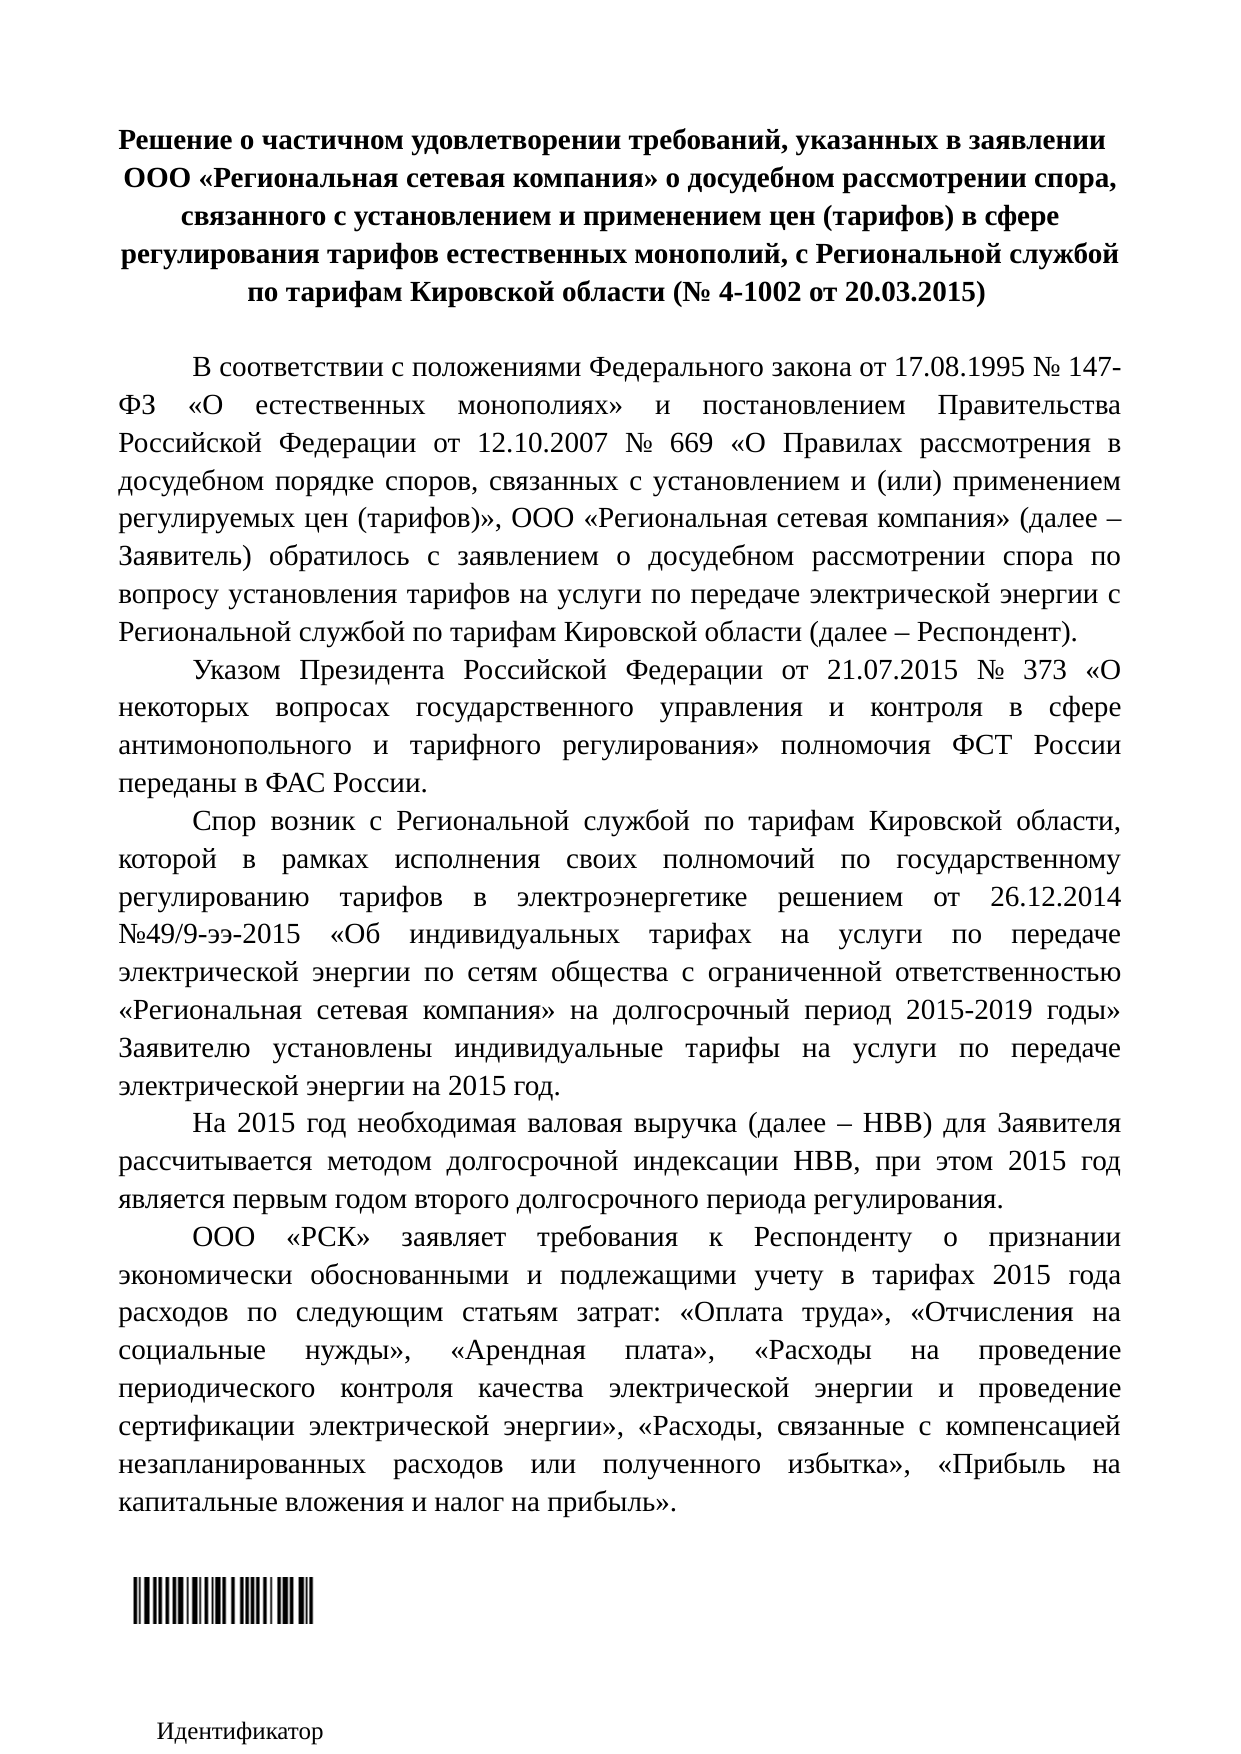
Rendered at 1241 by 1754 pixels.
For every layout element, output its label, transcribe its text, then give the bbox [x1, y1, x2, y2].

text Решение о частичном удовлетворении требований, указанных в заявлении ООО «Региональная сетевая компания» о досудебном рассмотрении спора, связанного с установлением и применением цен (тарифов) в сфере регулирования тарифов естественных монополий, с Региональной службой по тарифам Кировской области (№ 4-1002 от 20.03.2015) [118, 118, 1122, 307]
picture [118, 1577, 331, 1624]
text ООО «РСК» заявляет требования к Респонденту о признании экономически обоснованными и подлежащими учету в тарифах 2015 года расходов по следующим статьям затрат: «Оплата труда», «Отчисления на социальные нужды», «Арендная плата», «Расходы на проведение периодического контроля качества электрической энергии и проведение сертификации электрической энергии», «Расходы, связанные с компенсацией незапланированных расходов или полученного избытка», «Прибыль на капитальные вложения и налог на прибыль». [118, 1215, 1122, 1517]
text В соответствии с положениями Федерального закона от 17.08.1995 № 147-ФЗ «О естественных монополиях» и постановлением Правительства Российской Федерации от 12.10.2007 № 669 «О Правилах рассмотрения в досудебном порядке споров, связанных с установлением и (или) применением регулируемых цен (тарифов)», ООО «Региональная сетевая компания» (далее – Заявитель) обратилось с заявлением о досудебном рассмотрении спора по вопросу установления тарифов на услуги по передаче электрической энергии с Региональной службой по тарифам Кировской области (далее – Респондент). [118, 345, 1122, 647]
text Спор возник с Региональной службой по тарифам Кировской области, которой в рамках исполнения своих полномочий по государственному регулированию тарифов в электроэнергетике решением от 26.12.2014 №49/9-ээ-2015 «Об индивидуальных тарифах на услуги по передаче электрической энергии по сетям общества с ограниченной ответственностью «Региональная сетевая компания» на долгосрочный период 2015-2019 годы» Заявителю установлены индивидуальные тарифы на услуги по передаче электрической энергии на 2015 год. [118, 799, 1122, 1101]
text На 2015 год необходимая валовая выручка (далее – НВВ) для Заявителя рассчитывается методом долгосрочной индексации НВВ, при этом 2015 год является первым годом второго долгосрочного периода регулирования. [118, 1101, 1122, 1215]
text Указом Президента Российской Федерации от 21.07.2015 № 373 «О некоторых вопросах государственного управления и контроля в сфере антимонопольного и тарифного регулирования» полномочия ФСТ России переданы в ФАС России. [118, 647, 1122, 799]
